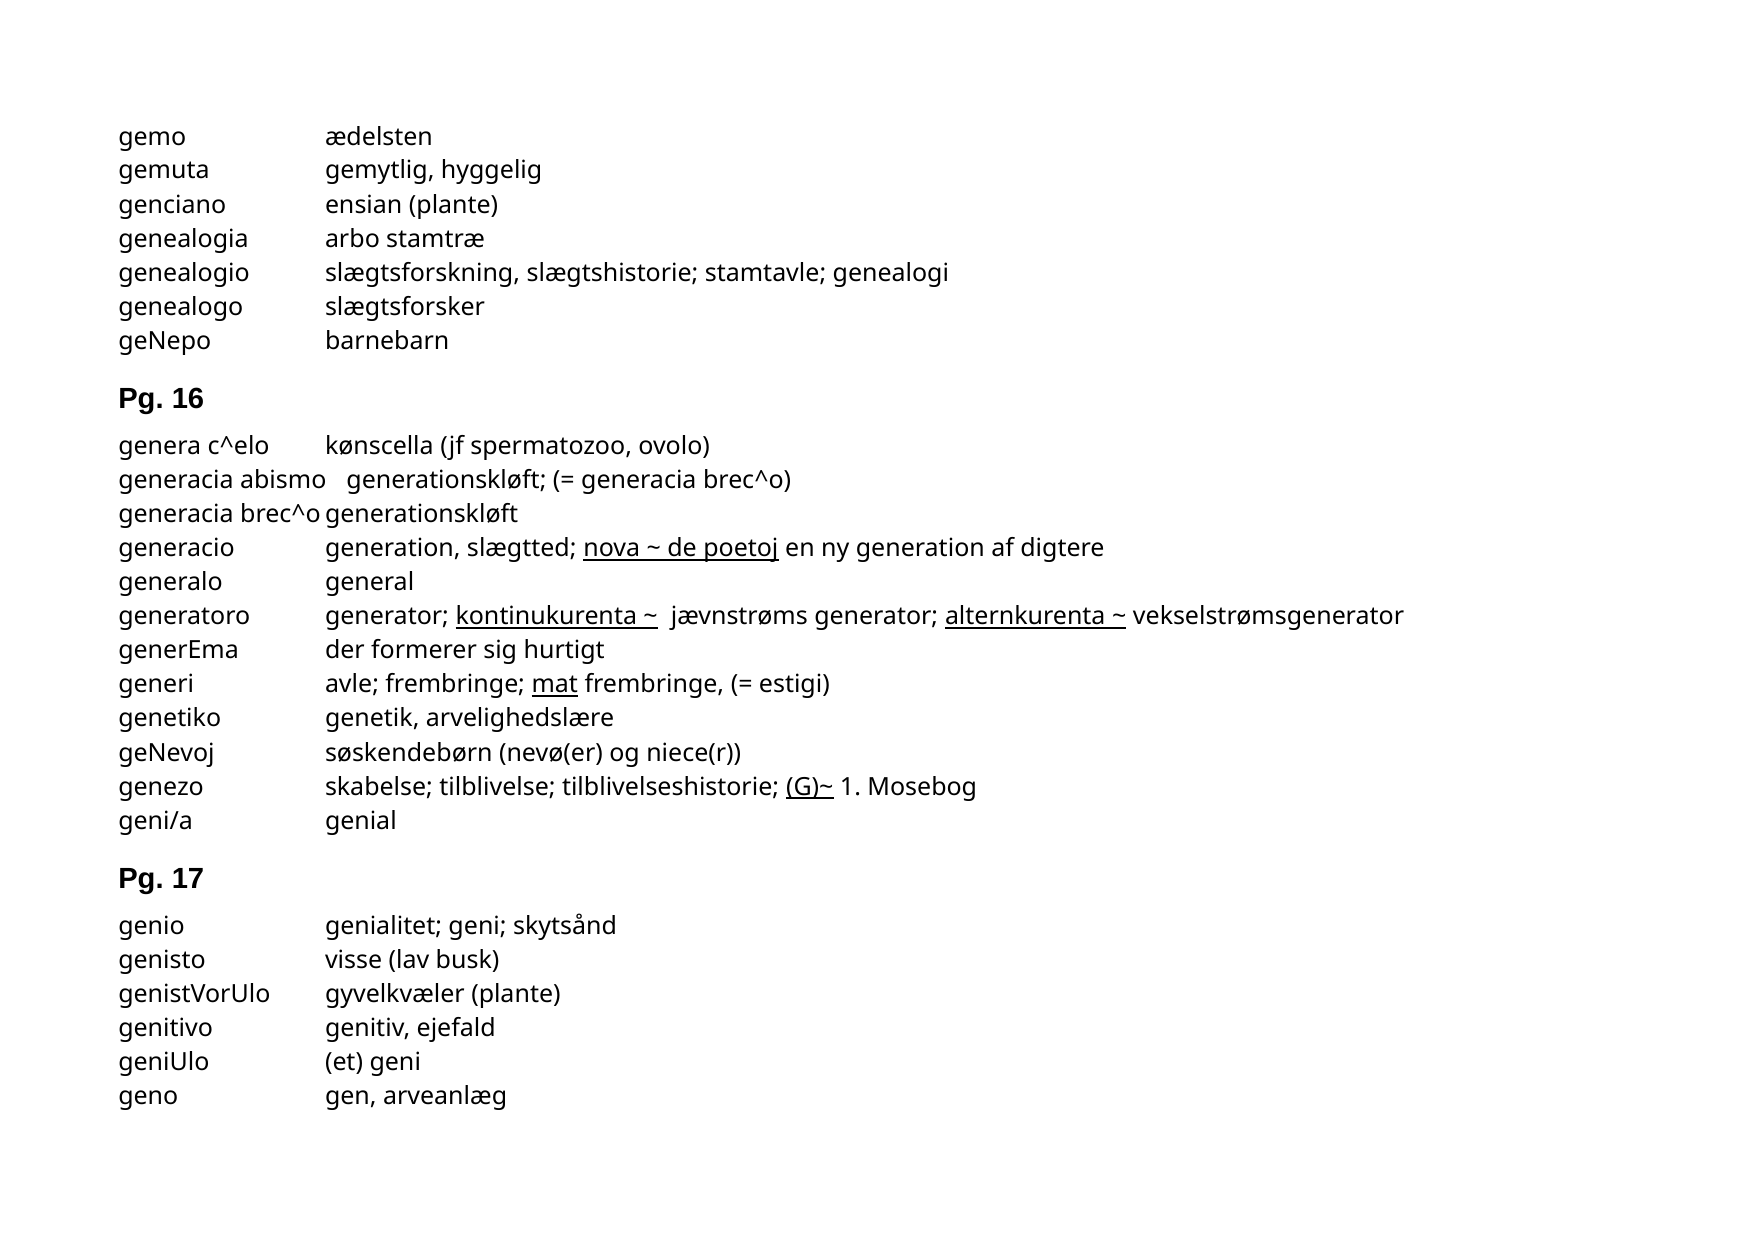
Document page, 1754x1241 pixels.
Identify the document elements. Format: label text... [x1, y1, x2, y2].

text genitivo genitiv, ejefald [118, 1009, 1636, 1044]
text genciano ensian (plante) [118, 186, 1636, 220]
text geniUlo (et) geni [118, 1044, 1636, 1078]
subtitle Pg. 16 [118, 382, 1636, 415]
text genistVorUlo gyvelkvæler (plante) [118, 976, 1636, 1009]
text genera c^elo kønscella (jf spermatozoo, ovolo) [118, 428, 1636, 462]
text genealogia arbo stamtræ [118, 220, 1636, 254]
text generi avle; frembringe; mat frembringe, (= estigi) [118, 666, 1636, 700]
text generacio generation, slægtted; nova ~ de poetoj en ny generation af digtere [118, 530, 1636, 564]
text geno gen, arveanlæg [118, 1078, 1636, 1112]
text genetiko genetik, arvelighedslære [118, 700, 1636, 734]
text geNepo barnebarn [118, 322, 1636, 357]
text generEma der formerer sig hurtigt [118, 632, 1636, 666]
text gemo ædelsten [118, 118, 1636, 152]
text genezo skabelse; tilblivelse; tilblivelseshistorie; (G)~ 1. Mosebog [118, 768, 1636, 802]
text generacia abismo generationskløft; (= generacia brec^o) [118, 462, 1636, 496]
text genisto visse (lav busk) [118, 941, 1636, 976]
text genio genialitet; geni; skytsånd [118, 907, 1636, 941]
text genealogio slægtsforskning, slægtshistorie; stamtavle; genealogi [118, 254, 1636, 288]
text generacia brec^o generationskløft [118, 496, 1636, 530]
text generatoro generator; kontinukurenta ~ jævnstrøms generator; alternkurenta ~ vekselstrømsgenerator [118, 598, 1636, 632]
text gemuta gemytlig, hyggelig [118, 152, 1636, 186]
text genealogo slægtsforsker [118, 288, 1636, 322]
text geNevoj søskendebørn (nevø(er) og niece(r)) [118, 734, 1636, 768]
text geni/a genial [118, 802, 1636, 836]
subtitle Pg. 17 [118, 861, 1636, 895]
text generalo general [118, 564, 1636, 598]
